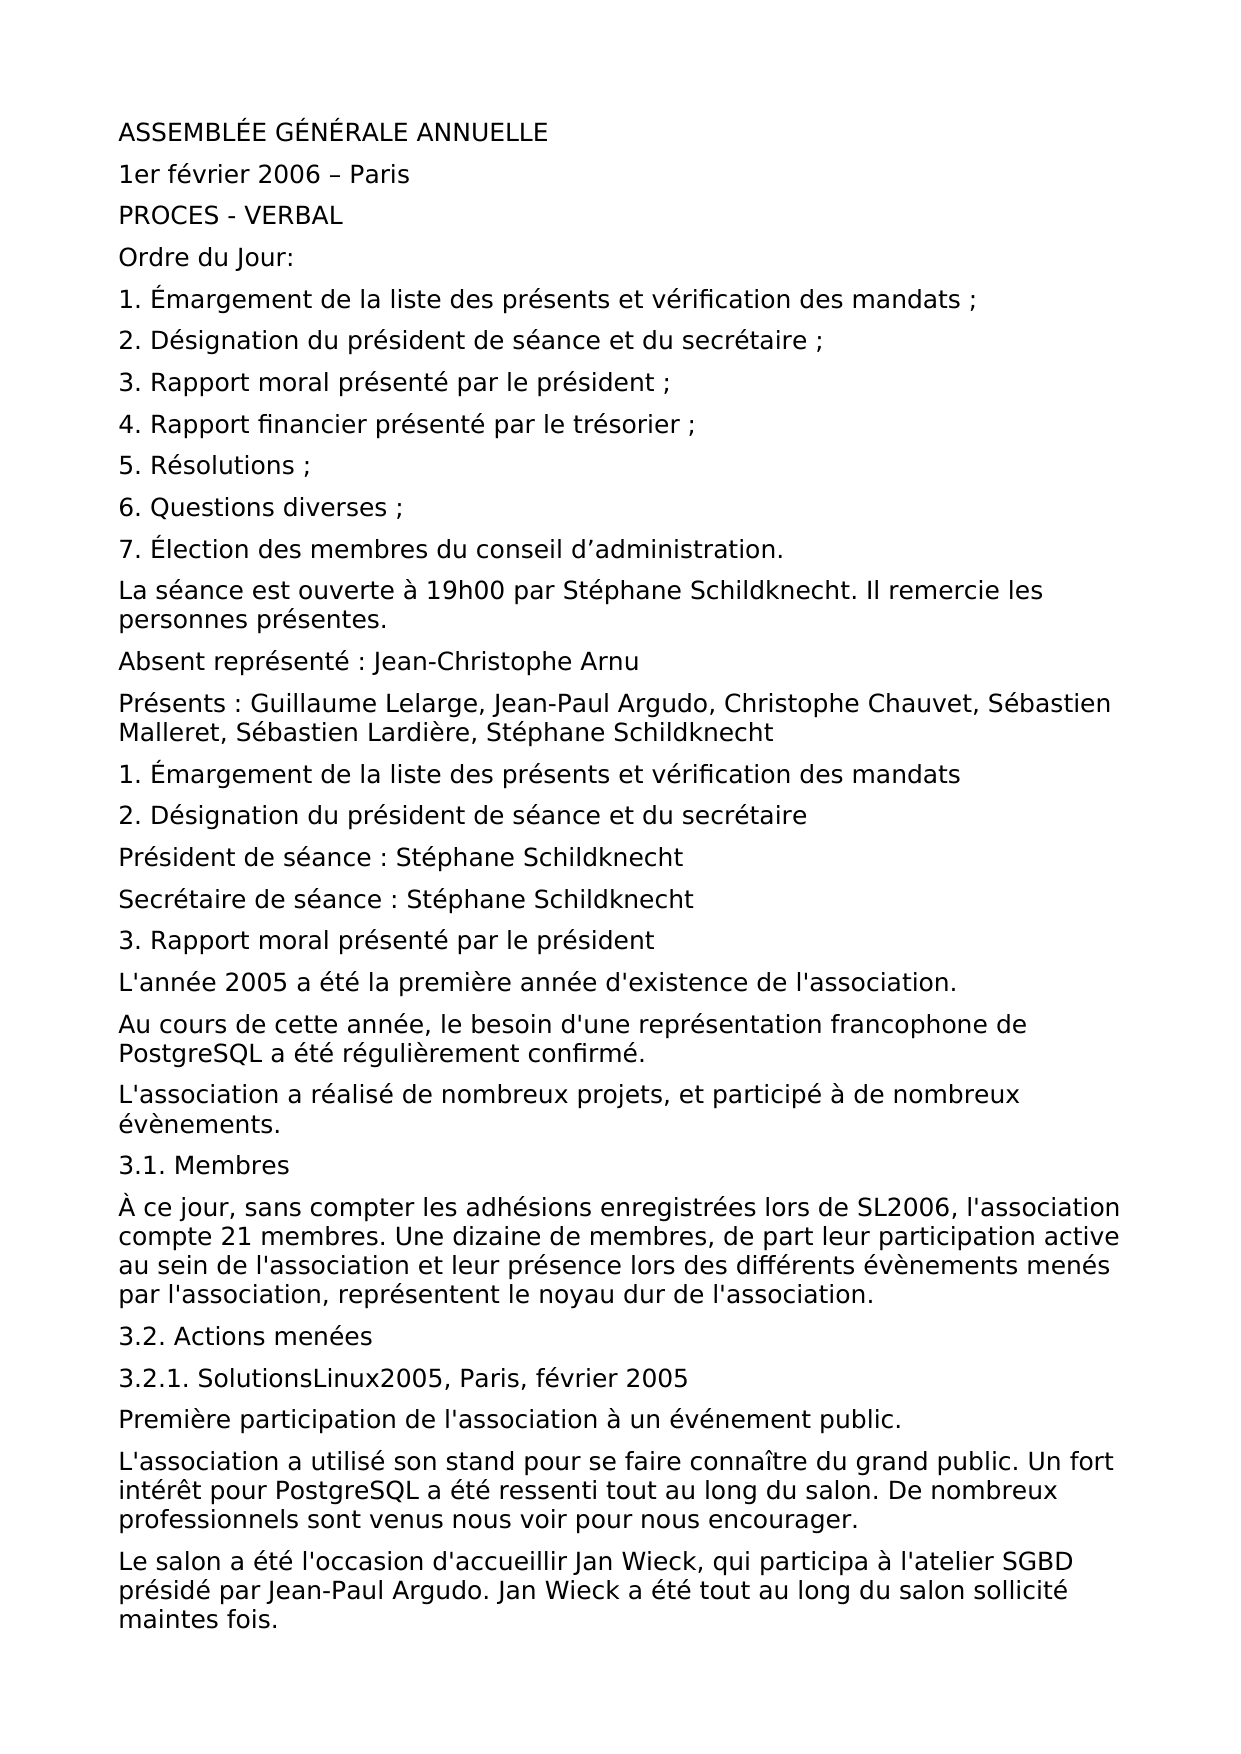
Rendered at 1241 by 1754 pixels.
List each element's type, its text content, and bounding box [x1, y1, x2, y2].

text 2. Désignation du président de séance et du secrétaire ; [118, 326, 1122, 356]
text L'association a réalisé de nombreux projets, et participé à de nombreux évènements. [118, 1081, 1122, 1139]
text 3. Rapport moral présenté par le président ; [118, 368, 1122, 397]
text Absent représenté : Jean-Christophe Arnu [118, 647, 1122, 676]
text 1. Émargement de la liste des présents et vérification des mandats [118, 760, 1122, 789]
text 3.2. Actions menées [118, 1322, 1122, 1351]
text 6. Questions diverses ; [118, 493, 1122, 522]
text 4. Rapport financier présenté par le trésorier ; [118, 410, 1122, 439]
text 7. Élection des membres du conseil d’administration. [118, 535, 1122, 564]
text 1er février 2006 – Paris [118, 160, 1122, 189]
text 3.2.1. SolutionsLinux2005, Paris, février 2005 [118, 1364, 1122, 1393]
text Président de séance : Stéphane Schildknecht [118, 843, 1122, 872]
text Le salon a été l'occasion d'accueillir Jan Wieck, qui participa à l'atelier SGBD présidé par Jean-Paul Argudo. Jan Wieck a été tout au long du salon sollicité maintes fois. [118, 1547, 1122, 1635]
text 3.1. Membres [118, 1151, 1122, 1181]
text 5. Résolutions ; [118, 451, 1122, 481]
text 1. Émargement de la liste des présents et vérification des mandats ; [118, 285, 1122, 314]
text PROCES - VERBAL [118, 201, 1122, 231]
text Présents : Guillaume Lelarge, Jean-Paul Argudo, Christophe Chauvet, Sébastien Malleret, Sébastien Lardière, Stéphane Schildknecht [118, 689, 1122, 747]
text Ordre du Jour: [118, 243, 1122, 272]
text ASSEMBLÉE GÉNÉRALE ANNUELLE [118, 118, 1122, 147]
text Au cours de cette année, le besoin d'une représentation francophone de PostgreSQL a été régulièrement confirmé. [118, 1010, 1122, 1068]
text La séance est ouverte à 19h00 par Stéphane Schildknecht. Il remercie les personnes présentes. [118, 576, 1122, 635]
text 3. Rapport moral présenté par le président [118, 926, 1122, 956]
text Secrétaire de séance : Stéphane Schildknecht [118, 885, 1122, 914]
text Première participation de l'association à un événement public. [118, 1406, 1122, 1435]
text L'association a utilisé son stand pour se faire connaître du grand public. Un fort intérêt pour PostgreSQL a été ressenti tout au long du salon. De nombreux professionnels sont venus nous voir pour nous encourager. [118, 1447, 1122, 1535]
text À ce jour, sans compter les adhésions enregistrées lors de SL2006, l'association compte 21 membres. Une dizaine de membres, de part leur participation active au sein de l'association et leur présence lors des différents évènements menés par l'association, représentent le noyau dur de l'association. [118, 1193, 1122, 1310]
text L'année 2005 a été la première année d'existence de l'association. [118, 968, 1122, 997]
text 2. Désignation du président de séance et du secrétaire [118, 801, 1122, 831]
